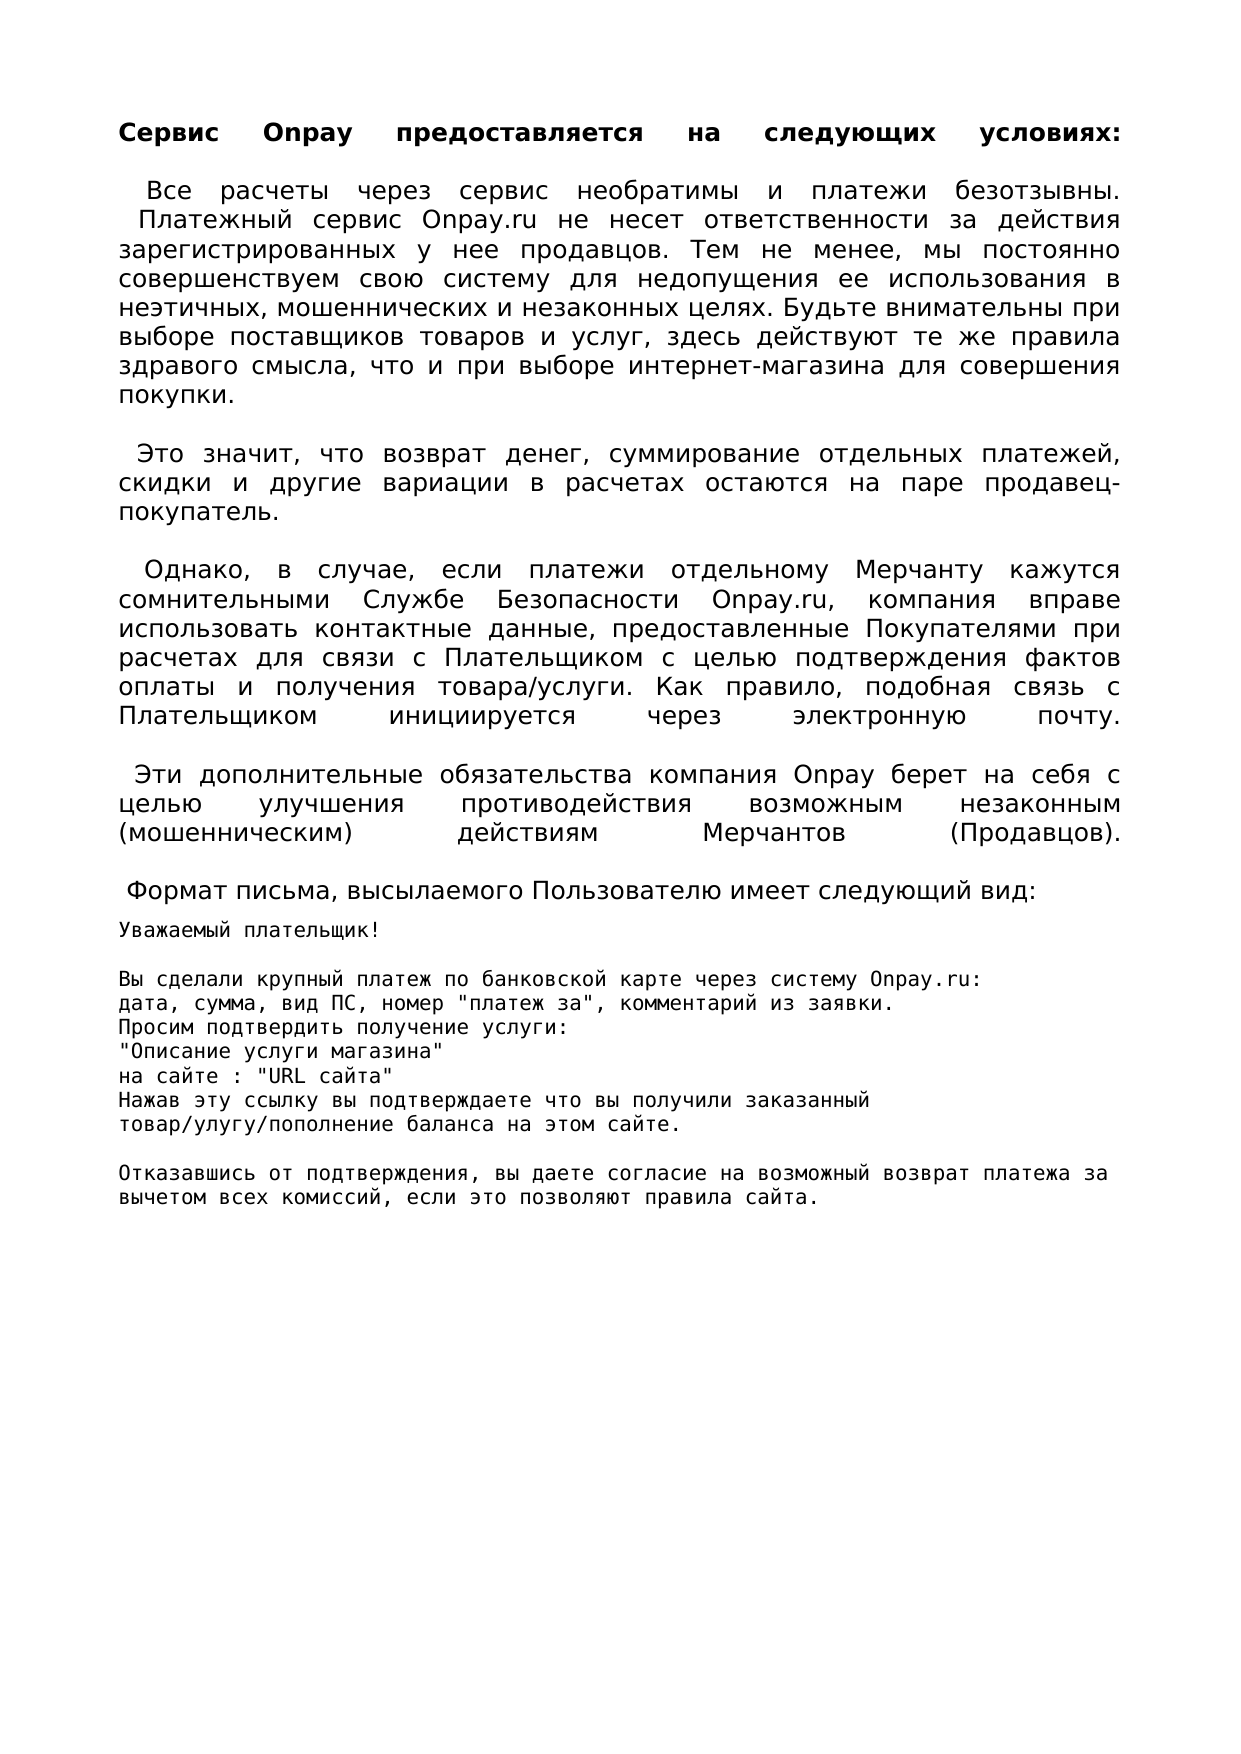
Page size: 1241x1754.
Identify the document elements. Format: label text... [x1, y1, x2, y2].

text Сервис Onpay предоставляется на следующих условиях: Все расчеты через сервис необратимы и платежи безотзывны. Платежный сервис Onpay.ru не несет ответственности за действия зарегистрированных у нее продавцов. Тем не менее, мы постоянно совершенствуем свою систему для недопущения ее использования в неэтичных, мошеннических и незаконных целях. Будьте внимательны при выборе поставщиков товаров и услуг, здесь действуют те же правила здравого смысла, что и при выборе интернет-магазина для совершения покупки. Это значит, что возврат денег, суммирование отдельных платежей, скидки и другие вариации в расчетах остаются на паре продавец-покупатель. Однако, в случае, если платежи отдельному Мерчанту кажутся сомнительными Службе Безопасности Onpay.ru, компания вправе использовать контактные данные, предоставленные Покупателями при расчетах для связи с Плательщиком с целью подтверждения фактов оплаты и получения товара/услуги. Как правило, подобная связь с Плательщиком инициируется через электронную почту. Эти дополнительные обязательства компания Onpay берет на себя с целью улучшения противодействия возможным незаконным (мошенническим) действиям Мерчантов (Продавцов). Формат письма, высылаемого Пользователю имеет следующий вид: [118, 118, 1122, 906]
text Уважаемый плательщик! Вы сделали крупный платеж по банковской карте через систему Onpay.ru: дата, сумма, вид ПС, номер "платеж за", комментарий из заявки. Просим подтвердить получение услуги: "Описание услуги магазина" на сайте : "URL сайта" Нажав эту ссылку вы подтверждаете что вы получили заказанный товар/улугу/пополнение баланса на этом сайте. Отказавшись от подтверждения, вы даете согласие на возможный возврат платежа за вычетом всех комиссий, если это позволяют правила сайта. [118, 918, 1122, 1209]
